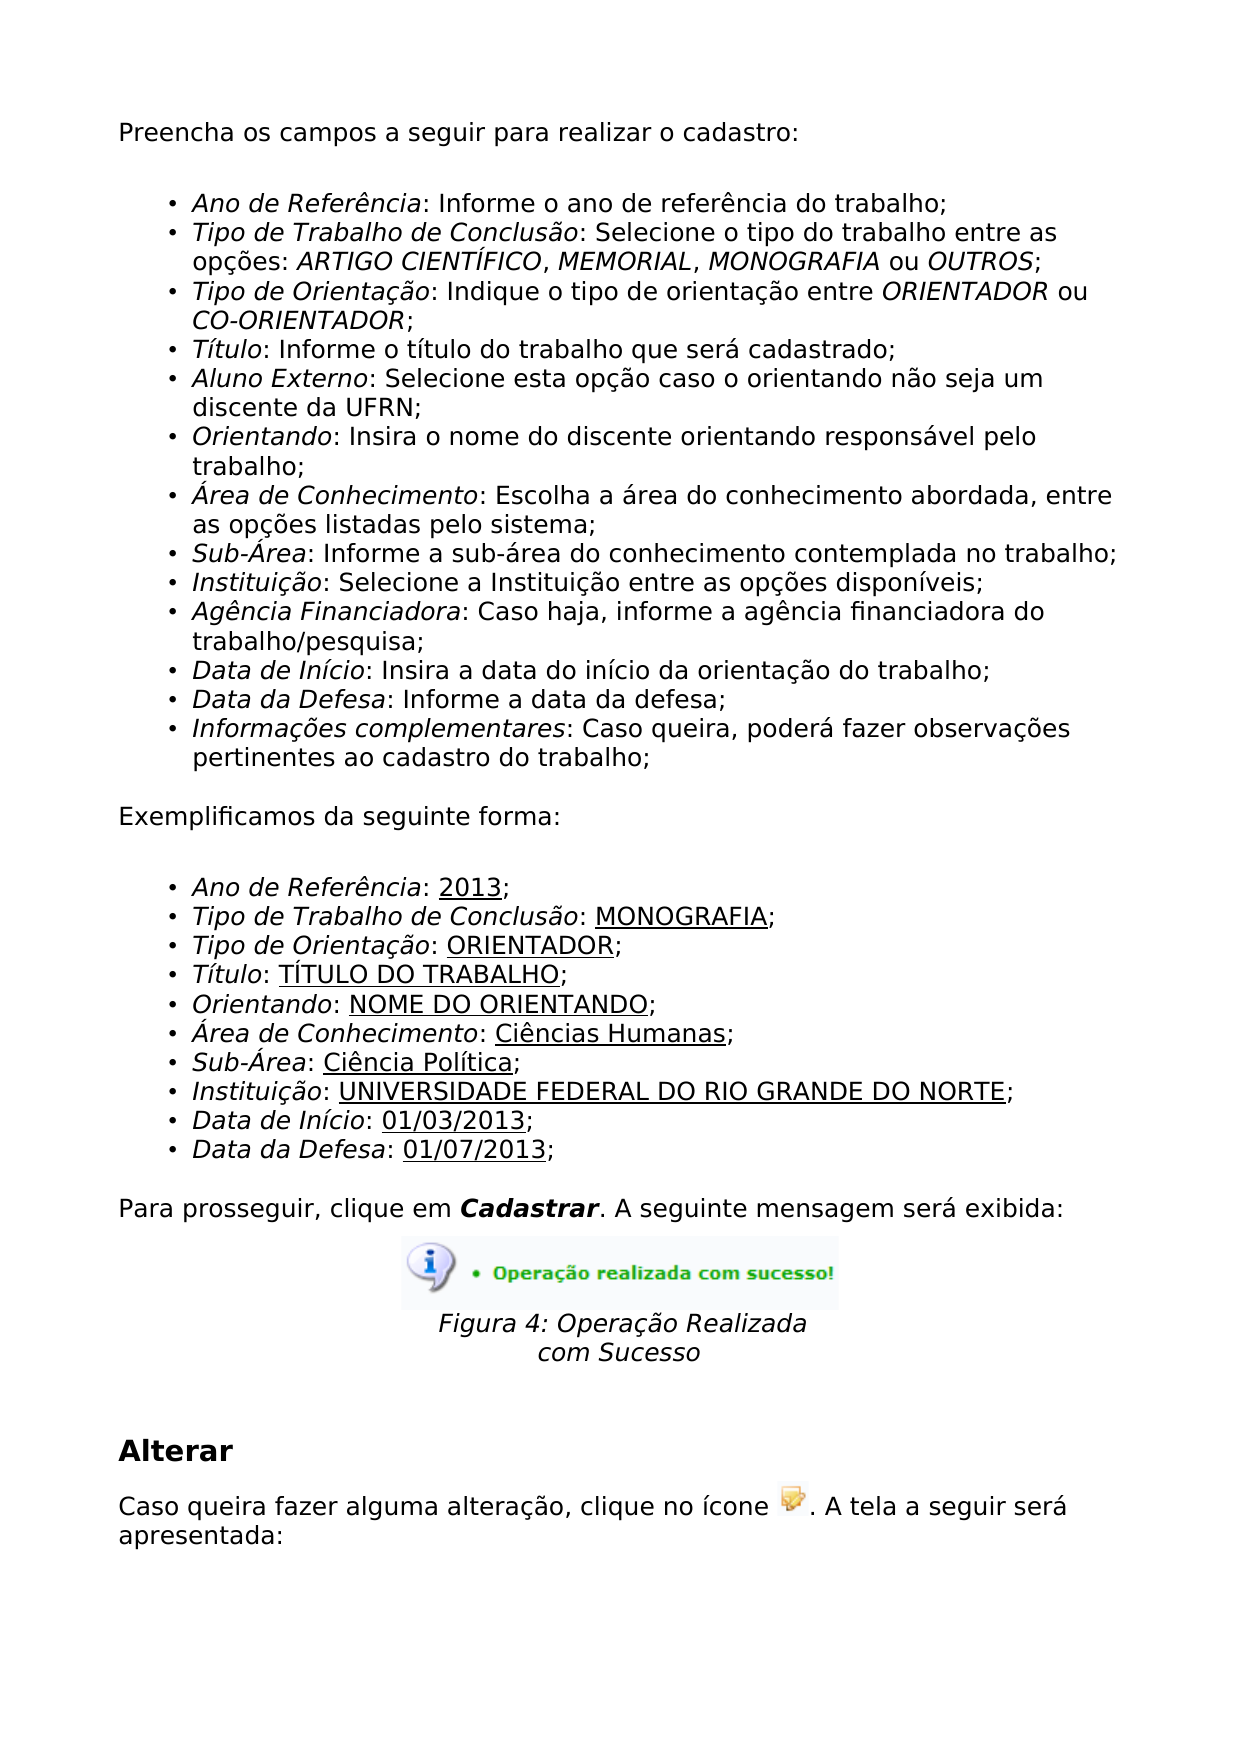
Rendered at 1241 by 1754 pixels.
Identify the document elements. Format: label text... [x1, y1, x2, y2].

list Área de Conhecimento: Escolha a área do conhecimento abordada, entre as opções listadas pelo sistema; [177, 481, 1122, 539]
list Tipo de Trabalho de Conclusão: MONOGRAFIA; [177, 902, 1122, 932]
list Ano de Referência: 2013; [177, 873, 1122, 902]
list Data da Defesa: 01/07/2013; [177, 1136, 1122, 1165]
list Título: Informe o título do trabalho que será cadastrado; [177, 335, 1122, 364]
list Tipo de Orientação: Indique o tipo de orientação entre ORIENTADOR ou CO-ORIENTADOR; [177, 277, 1122, 335]
text Para prosseguir, clique em Cadastrar. A seguinte mensagem será exibida: [118, 1194, 1122, 1223]
text Caso queira fazer alguma alteração, clique no ícone . A tela a seguir será apresentada: [118, 1481, 1122, 1550]
list Aluno Externo: Selecione esta opção caso o orientando não seja um discente da UFRN; [177, 364, 1122, 423]
list Sub-Área: Ciência Política; [177, 1048, 1122, 1077]
list Orientando: NOME DO ORIENTANDO; [177, 990, 1122, 1019]
list Instituição: UNIVERSIDADE FEDERAL DO RIO GRANDE DO NORTE; [177, 1077, 1122, 1107]
text Exemplificamos da seguinte forma: [118, 802, 1122, 831]
list Sub-Área: Informe a sub-área do conhecimento contemplada no trabalho; [177, 539, 1122, 568]
list Data de Início: 01/03/2013; [177, 1107, 1122, 1136]
subtitle Alterar [118, 1434, 1122, 1468]
picture [401, 1236, 839, 1310]
list Tipo de Trabalho de Conclusão: Selecione o tipo do trabalho entre as opções: ARTIGO CIENTÍFICO, MEMORIAL, MONOGRAFIA ou OUTROS; [177, 218, 1122, 277]
list Data de Início: Insira a data do início da orientação do trabalho; [177, 656, 1122, 685]
list Orientando: Insira o nome do discente orientando responsável pelo trabalho; [177, 423, 1122, 481]
list Informações complementares: Caso queira, poderá fazer observações pertinentes ao cadastro do trabalho; [177, 714, 1122, 773]
list Data da Defesa: Informe a data da defesa; [177, 685, 1122, 714]
list Título: TÍTULO DO TRABALHO; [177, 961, 1122, 990]
text Preencha os campos a seguir para realizar o cadastro: [118, 118, 1122, 147]
list Tipo de Orientação: ORIENTADOR; [177, 932, 1122, 961]
list Área de Conhecimento: Ciências Humanas; [177, 1019, 1122, 1048]
list Instituição: Selecione a Instituição entre as opções disponíveis; [177, 568, 1122, 598]
text Figura 4: Operação Realizada com Sucesso [401, 1310, 839, 1368]
list Ano de Referência: Informe o ano de referência do trabalho; [177, 189, 1122, 218]
list Agência Financiadora: Caso haja, informe a agência financiadora do trabalho/pesquisa; [177, 598, 1122, 656]
picture [777, 1481, 809, 1516]
